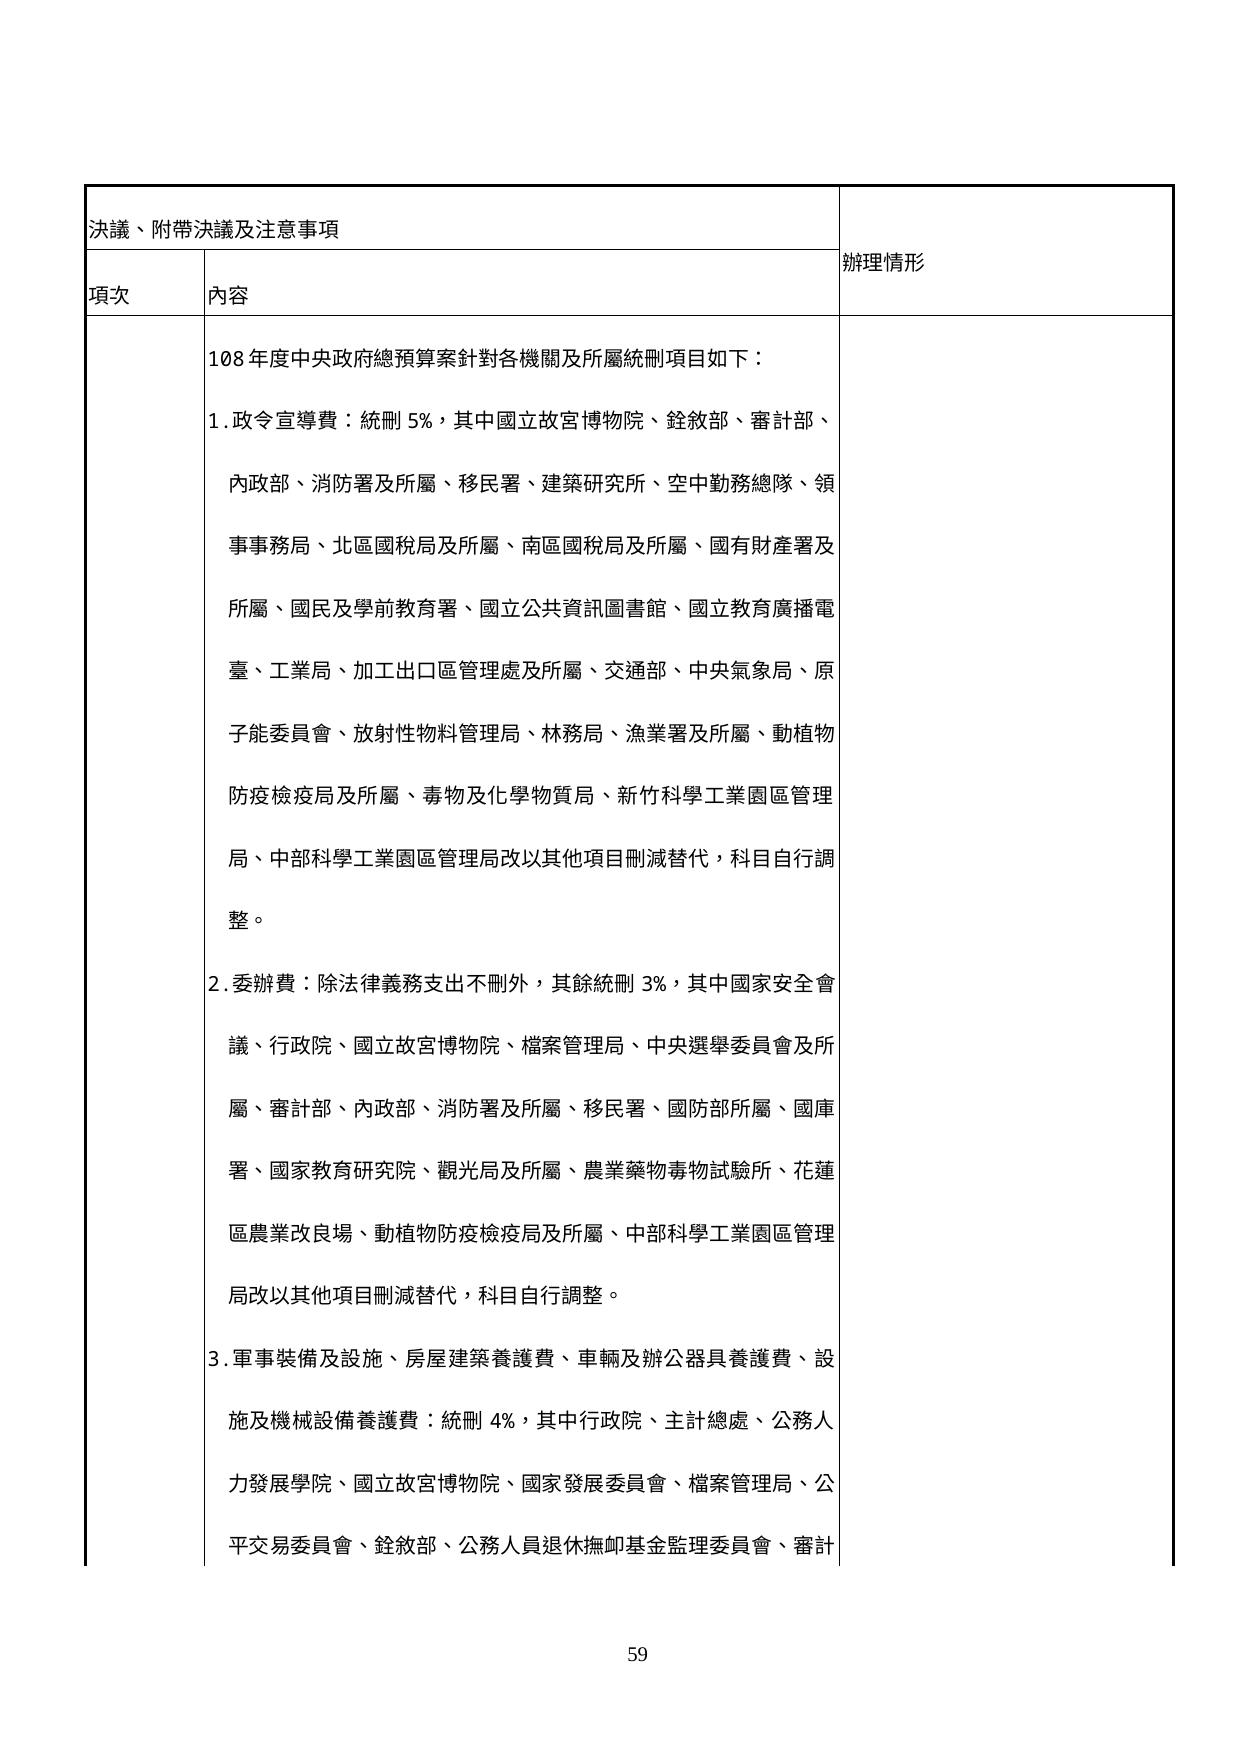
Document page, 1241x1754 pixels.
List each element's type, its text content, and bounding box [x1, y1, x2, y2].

table_cell 項次 [87, 250, 204, 315]
table_cell [840, 316, 1172, 1566]
table_cell 108年度中央政府總預算案針對各機關及所屬統刪項目如下： 1.政令宣導費：統刪5%，其中國立故宮博物院、銓敘部、審計部、內政部、消防署及所屬、移民署、建築研究所、空中勤務總隊、領事事務局、北區國稅局及所屬、南區國稅局及所屬、國有財產署及所屬、國民及學前教育署、國立公共資訊圖書館、國立教育廣播電臺、工業局、加工出口區管理處及所屬、交通部、中央氣象局、原子能委員會、放射性物料管理局、林務局、漁業署及所屬、動植物防疫檢疫局及所屬、毒物及化學物質局、新竹科學工業園區管理局、中部科學工業園區管理局改以其他項目刪減替代，科目自行調整。 2.委辦費：除法律義務支出不刪外，其餘統刪3%，其中國家安全會議、行政院、國立故宮博物院、檔案管理局、中央選舉委員會及所屬、審計部、內政部、消防署及所屬、移民署、國防部所屬、國庫署、國家教育研究院、觀光局及所屬、農業藥物毒物試驗所、花蓮區農業改良場、動植物防疫檢疫局及所屬、中部科學工業園區管理局改以其他項目刪減替代，科目自行調整。 3.軍事裝備及設施、房屋建築養護費、車輛及辦公器具養護費、設施及機械設備養護費：統刪4%，其中行政院、主計總處、公務人力發展學院、國立故宮博物院、國家發展委員會、檔案管理局、公平交易委員會、銓敘部、公務人員退休撫卹基金監理委員會、審計 [205, 316, 839, 1566]
table_header 辦理情形 [840, 187, 1172, 315]
table_cell [87, 316, 204, 1566]
table_cell 內容 [205, 250, 839, 315]
table_header 決議、附帶決議及注意事項 [87, 187, 839, 249]
